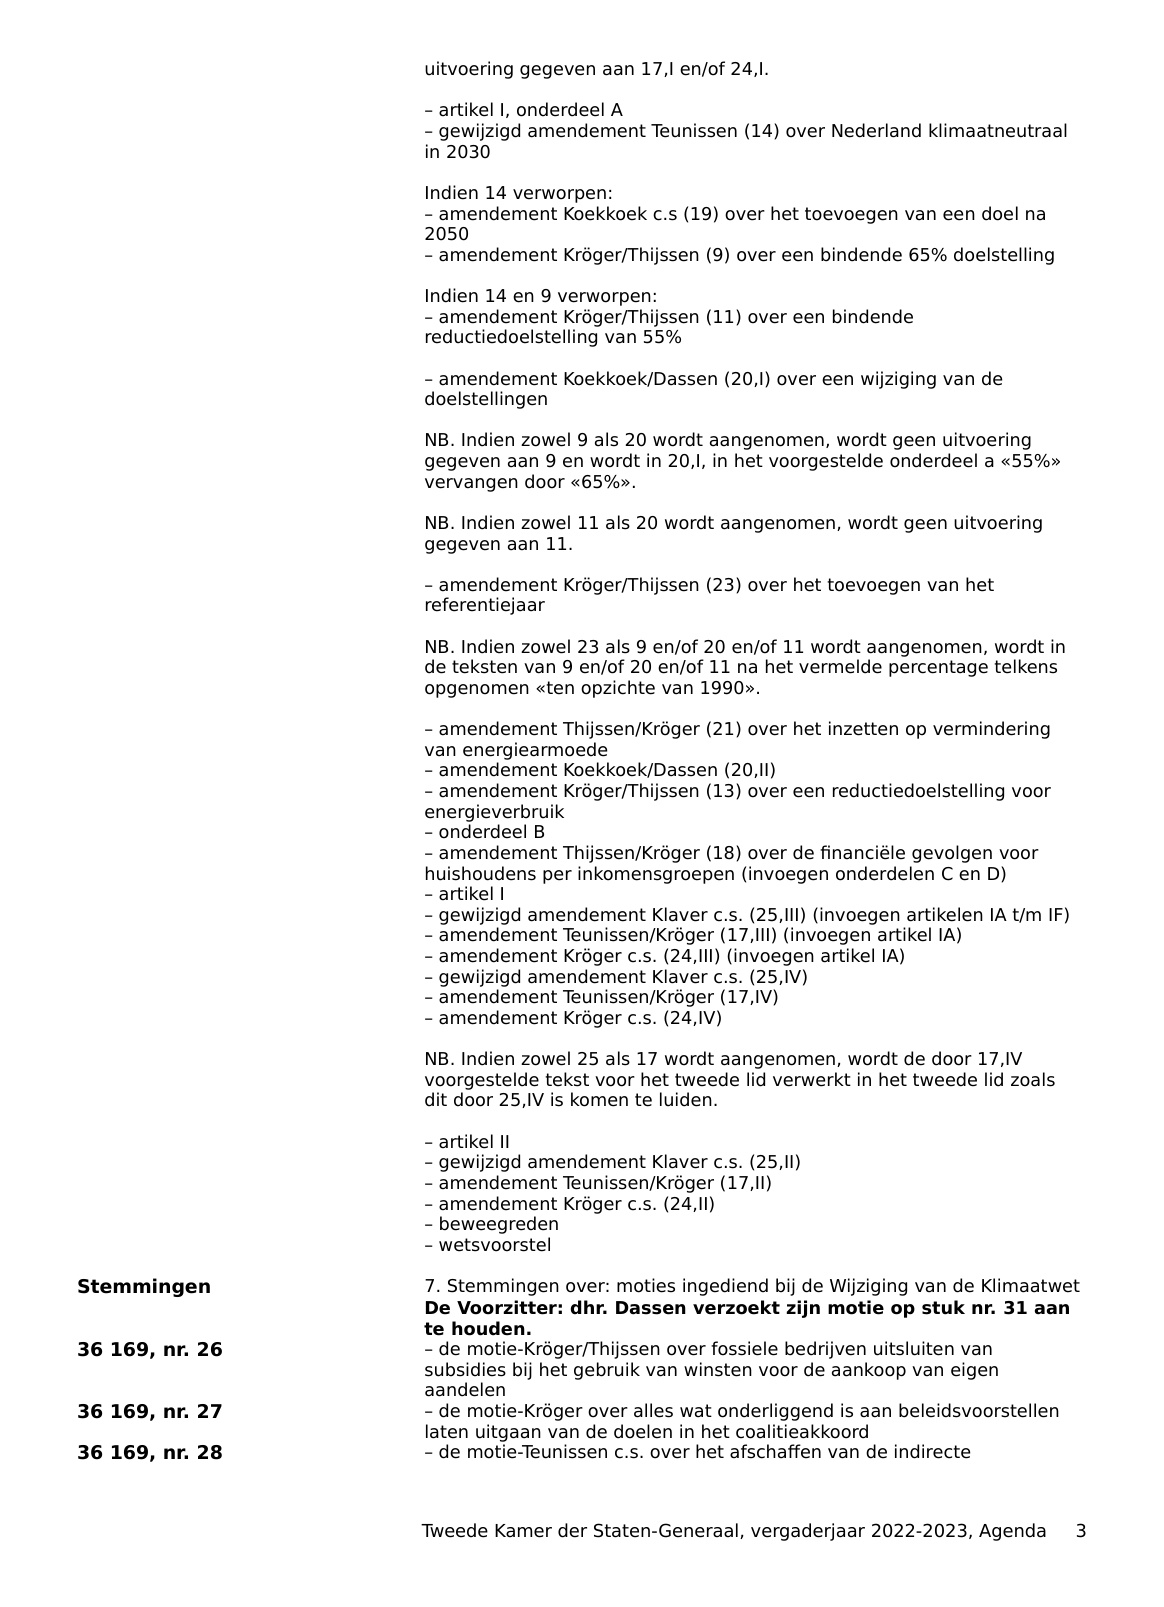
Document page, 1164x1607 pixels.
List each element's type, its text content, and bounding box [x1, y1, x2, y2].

table_cell – amendement Kröger/Thijssen (13) over een reductiedoelstelling voor energieverbruik [418, 781, 1087, 822]
table_cell Indien 14 en 9 verworpen: [418, 286, 1087, 307]
table_cell [401, 781, 418, 822]
table_cell [401, 1298, 418, 1339]
table_cell [401, 369, 418, 410]
table_cell [77, 1173, 401, 1193]
table_cell [77, 905, 401, 925]
table_cell [401, 967, 418, 987]
table_cell [77, 925, 401, 946]
table_cell [401, 843, 418, 884]
table_cell [77, 245, 401, 265]
table_cell [401, 905, 418, 925]
table_cell [77, 1214, 401, 1235]
table_cell [77, 59, 401, 80]
table_cell 36 169, nr. 27 [77, 1401, 401, 1442]
table_cell [401, 637, 418, 698]
table_cell [77, 1132, 401, 1152]
table_cell [401, 1235, 418, 1255]
table_cell [77, 1152, 401, 1173]
table_cell [418, 492, 1087, 513]
table_cell [77, 183, 401, 203]
table_cell [77, 1194, 401, 1214]
table_cell NB. Indien zowel 9 als 20 wordt aangenomen, wordt geen uitvoering gegeven aan 9 en wordt in 20,I, in het voorgestelde onderdeel a «55%» vervangen door «65%». [418, 430, 1087, 492]
table_cell [77, 967, 401, 987]
table_cell – amendement Kröger c.s. (24,IV) [418, 1008, 1087, 1028]
table_cell [401, 80, 418, 100]
table_cell [401, 1442, 418, 1464]
table_cell [401, 162, 418, 183]
table_cell [418, 1029, 1087, 1049]
table_cell – wetsvoorstel [418, 1235, 1087, 1255]
table_cell – amendement Kröger c.s. (24,III) (invoegen artikel IA) [418, 946, 1087, 967]
table_cell [77, 410, 401, 430]
table_cell [401, 410, 418, 430]
table_cell – artikel II [418, 1132, 1087, 1152]
table_cell [77, 348, 401, 368]
table_cell [418, 162, 1087, 183]
table_cell [77, 492, 401, 513]
table_cell – gewijzigd amendement Klaver c.s. (25,III) (invoegen artikelen IA t/m IF) [418, 905, 1087, 925]
table_cell [401, 1008, 418, 1028]
table_cell [401, 760, 418, 781]
table_cell [401, 1152, 418, 1173]
table_cell – gewijzigd amendement Teunissen (14) over Nederland klimaatneutraal in 2030 [418, 121, 1087, 162]
table_cell [401, 1173, 418, 1193]
table_cell De Voorzitter: dhr. Dassen verzoekt zijn motie op stuk nr. 31 aan te houden. [418, 1298, 1087, 1339]
table_cell NB. Indien zowel 23 als 9 en/of 20 en/of 11 wordt aangenomen, wordt in de teksten van 9 en/of 20 en/of 11 na het vermelde percentage telkens opgenomen «ten opzichte van 1990». [418, 637, 1087, 698]
table_cell [401, 492, 418, 513]
table_cell [401, 245, 418, 265]
table_cell – onderdeel B [418, 822, 1087, 843]
table_cell [401, 348, 418, 368]
table_cell – de motie-Kröger/Thijssen over fossiele bedrijven uitsluiten van subsidies bij het gebruik van winsten voor de aankoop van eigen aandelen [418, 1339, 1087, 1401]
table_cell [418, 554, 1087, 575]
table_cell [401, 719, 418, 760]
table_cell [401, 430, 418, 492]
table_cell – artikel I, onderdeel A [418, 100, 1087, 121]
table_cell [77, 760, 401, 781]
table_cell – amendement Koekkoek/Dassen (20,I) over een wijziging van de doelstellingen [418, 369, 1087, 410]
table_cell [77, 369, 401, 410]
table_cell [77, 121, 401, 162]
table_cell [401, 575, 418, 616]
table_cell [401, 987, 418, 1008]
table_cell – beweegreden [418, 1214, 1087, 1235]
table_cell [401, 822, 418, 843]
table_cell [418, 410, 1087, 430]
table_cell [77, 513, 401, 554]
table_cell 36 169, nr. 28 [77, 1442, 401, 1464]
table_cell [77, 265, 401, 286]
table_cell [77, 162, 401, 183]
table_cell – de motie-Kröger over alles wat onderliggend is aan beleidsvoorstellen laten uitgaan van de doelen in het coalitieakkoord [418, 1401, 1087, 1442]
table_cell [77, 884, 401, 905]
table_cell – amendement Teunissen/Kröger (17,III) (invoegen artikel IA) [418, 925, 1087, 946]
table_cell [401, 1276, 418, 1298]
table_cell [401, 1111, 418, 1132]
table_cell [401, 59, 418, 80]
table_cell [418, 265, 1087, 286]
table_cell [401, 1401, 418, 1442]
table_cell [77, 1255, 401, 1276]
table_cell – amendement Kröger/Thijssen (9) over een bindende 65% doelstelling [418, 245, 1087, 265]
table_cell – gewijzigd amendement Klaver c.s. (25,II) [418, 1152, 1087, 1173]
table_cell [77, 719, 401, 760]
table_cell [401, 554, 418, 575]
table_cell [77, 430, 401, 492]
table_cell [401, 884, 418, 905]
table_cell – amendement Teunissen/Kröger (17,II) [418, 1173, 1087, 1193]
table_cell [77, 699, 401, 719]
table_cell [418, 1255, 1087, 1276]
table_cell – artikel I [418, 884, 1087, 905]
table_cell [77, 822, 401, 843]
table_cell [77, 204, 401, 245]
table_cell [401, 286, 418, 307]
table_cell NB. Indien zowel 25 als 17 wordt aangenomen, wordt de door 17,IV voorgestelde tekst voor het tweede lid verwerkt in het tweede lid zoals dit door 25,IV is komen te luiden. [418, 1049, 1087, 1111]
table_cell [401, 204, 418, 245]
table_cell [77, 843, 401, 884]
table_cell – amendement Koekkoek/Dassen (20,II) [418, 760, 1087, 781]
table_cell [401, 183, 418, 203]
table_cell [401, 1194, 418, 1214]
table_cell [77, 286, 401, 307]
table_cell [418, 1111, 1087, 1132]
table_cell [77, 946, 401, 967]
table_cell Stemmingen [77, 1276, 401, 1298]
table_cell [401, 307, 418, 348]
table_cell [77, 100, 401, 121]
table_cell [77, 575, 401, 616]
table_cell [401, 616, 418, 637]
table_cell [401, 1049, 418, 1111]
table_cell [77, 307, 401, 348]
table_cell – gewijzigd amendement Klaver c.s. (25,IV) [418, 967, 1087, 987]
table_cell – amendement Kröger c.s. (24,II) [418, 1194, 1087, 1214]
table_cell – amendement Thijssen/Kröger (21) over het inzetten op vermindering van energiearmoede [418, 719, 1087, 760]
table_cell [401, 1339, 418, 1401]
table_cell [418, 616, 1087, 637]
table_cell [401, 1255, 418, 1276]
table_cell [401, 946, 418, 967]
table_cell – amendement Teunissen/Kröger (17,IV) [418, 987, 1087, 1008]
table_cell [77, 781, 401, 822]
table_cell [77, 1008, 401, 1028]
table_cell – amendement Kröger/Thijssen (23) over het toevoegen van het referentiejaar [418, 575, 1087, 616]
table_cell [77, 1049, 401, 1111]
table_cell [401, 699, 418, 719]
table_cell [401, 1132, 418, 1152]
table_cell uitvoering gegeven aan 17,I en/of 24,I. [418, 59, 1087, 80]
table_cell – de motie-Teunissen c.s. over het afschaffen van de indirecte [418, 1442, 1087, 1464]
table_cell [418, 348, 1087, 368]
table_cell [77, 1111, 401, 1132]
table_cell [77, 1235, 401, 1255]
table_cell [401, 925, 418, 946]
table_cell [401, 121, 418, 162]
table_cell – amendement Koekkoek c.s (19) over het toevoegen van een doel na 2050 [418, 204, 1087, 245]
table_cell – amendement Thijssen/Kröger (18) over de financiële gevolgen voor huishoudens per inkomensgroepen (invoegen onderdelen C en D) [418, 843, 1087, 884]
table_cell [77, 80, 401, 100]
table_cell – amendement Kröger/Thijssen (11) over een bindende reductiedoelstelling van 55% [418, 307, 1087, 348]
table_cell 36 169, nr. 26 [77, 1339, 401, 1401]
table_cell [401, 1214, 418, 1235]
table_cell [77, 616, 401, 637]
table_cell [77, 987, 401, 1008]
table_cell [77, 554, 401, 575]
table_cell [77, 637, 401, 698]
table_cell [401, 513, 418, 554]
table_cell [418, 699, 1087, 719]
table_cell [77, 1029, 401, 1049]
table_cell [77, 1298, 401, 1339]
table_cell Indien 14 verworpen: [418, 183, 1087, 203]
table_cell [418, 80, 1087, 100]
table_cell [401, 100, 418, 121]
table_cell [401, 1029, 418, 1049]
table_cell [401, 265, 418, 286]
table_cell NB. Indien zowel 11 als 20 wordt aangenomen, wordt geen uitvoering gegeven aan 11. [418, 513, 1087, 554]
table_cell 7. Stemmingen over: moties ingediend bij de Wijziging van de Klimaatwet [418, 1276, 1087, 1298]
